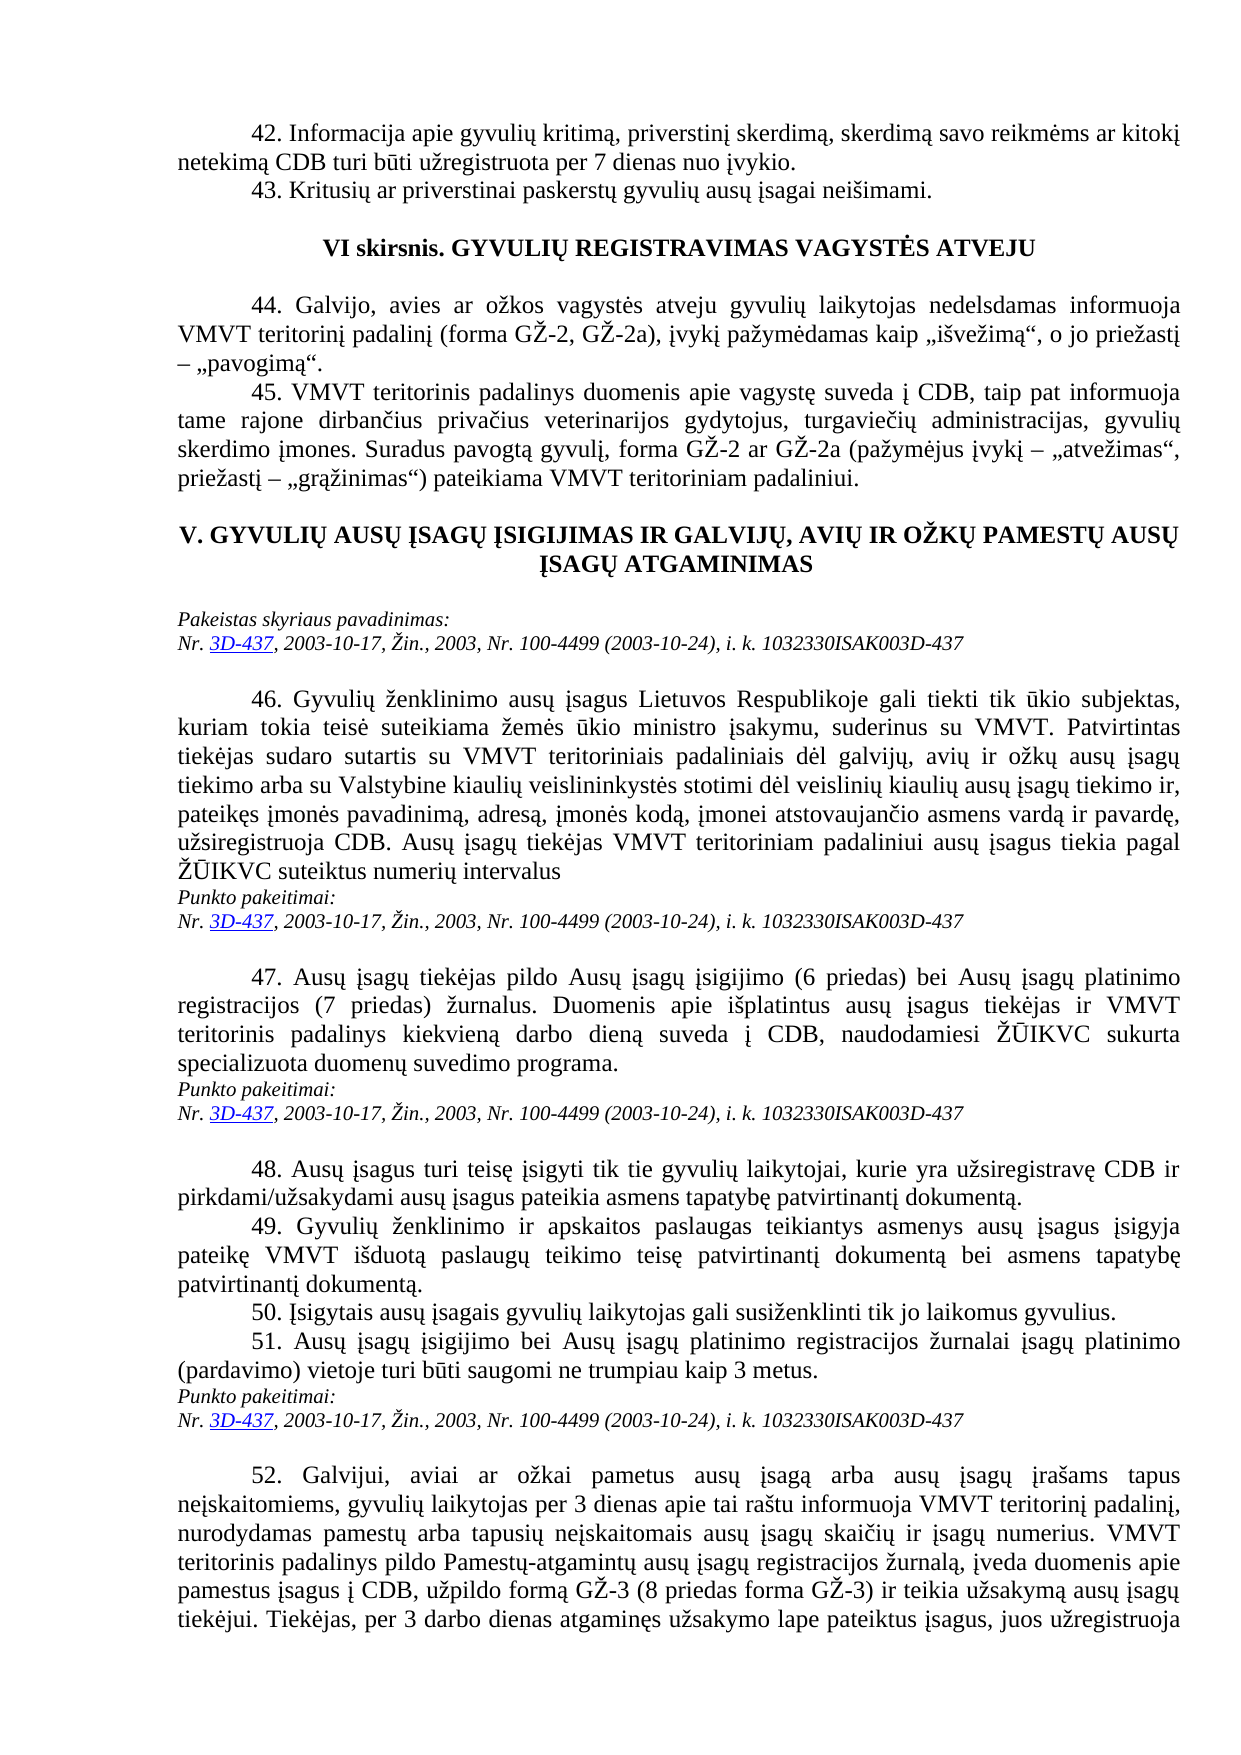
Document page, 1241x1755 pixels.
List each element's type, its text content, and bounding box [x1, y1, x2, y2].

text 51. Ausų įsagų įsigijimo bei Ausų įsagų platinimo registracijos žurnalai įsagų platinimo (pardavimo) vietoje turi būti saugomi ne trumpiau kaip 3 metus. [177, 1326, 1181, 1384]
text 47. Ausų įsagų tiekėjas pildo Ausų įsagų įsigijimo (6 priedas) bei Ausų įsagų platinimo registracijos (7 priedas) žurnalus. Duomenis apie išplatintus ausų įsagus tiekėjas ir VMVT teritorinis padalinys kiekvieną darbo dieną suveda į CDB, naudodamiesi ŽŪIKVC sukurta specializuota duomenų suvedimo programa. [177, 962, 1181, 1077]
text Nr. 3D-437, 2003-10-17, Žin., 2003, Nr. 100-4499 (2003-10-24), i. k. 1032330ISAK003D-437 [177, 631, 1181, 655]
text 52. Galvijui, aviai ar ožkai pametus ausų įsagą arba ausų įsagų įrašams tapus neįskaitomiems, gyvulių laikytojas per 3 dienas apie tai raštu informuoja VMVT teritorinį padalinį, nurodydamas pamestų arba tapusių neįskaitomais ausų įsagų skaičių ir įsagų numerius. VMVT teritorinis padalinys pildo Pamestų-atgamintų ausų įsagų registracijos žurnalą, įveda duomenis apie pamestus įsagus į CDB, užpildo formą GŽ-3 (8 priedas forma GŽ-3) ir teikia užsakymą ausų įsagų tiekėjui. Tiekėjas, per 3 darbo dienas atgaminęs užsakymo lape pateiktus įsagus, juos užregistruoja [177, 1461, 1181, 1633]
text 43. Kritusių ar priverstinai paskerstų gyvulių ausų įsagai neišimami. [177, 176, 1181, 204]
text Punkto pakeitimai: [177, 1077, 1181, 1101]
text 50. Įsigytais ausų įsagais gyvulių laikytojas gali susiženklinti tik jo laikomus gyvulius. [177, 1297, 1181, 1326]
text 45. VMVT teritorinis padalinys duomenis apie vagystę suveda į CDB, taip pat informuoja tame rajone dirbančius privačius veterinarijos gydytojus, turgaviečių administracijas, gyvulių skerdimo įmones. Suradus pavogtą gyvulį, forma GŽ-2 ar GŽ-2a (pažymėjus įvykį – „atvežimas“, priežastį – „grąžinimas“) pateikiama VMVT teritoriniam padaliniui. [177, 377, 1181, 492]
text V. GYVULIŲ AUSŲ ĮSAGŲ ĮSIGIJIMAS IR GALVIJŲ, AVIŲ IR OŽKŲ PAMESTŲ AUSŲ ĮSAGŲ ATGAMINIMAS [177, 521, 1181, 578]
text vi skirsnis. GYVULIŲ registravimas vagystės atveju [177, 233, 1181, 262]
text Pakeistas skyriaus pavadinimas: [177, 607, 1181, 631]
text Nr. 3D-437, 2003-10-17, Žin., 2003, Nr. 100-4499 (2003-10-24), i. k. 1032330ISAK003D-437 [177, 1101, 1181, 1125]
text 48. Ausų įsagus turi teisę įsigyti tik tie gyvulių laikytojai, kurie yra užsiregistravę CDB ir pirkdami/užsakydami ausų įsagus pateikia asmens tapatybę patvirtinantį dokumentą. [177, 1154, 1181, 1211]
text 49. Gyvulių ženklinimo ir apskaitos paslaugas teikiantys asmenys ausų įsagus įsigyja pateikę VMVT išduotą paslaugų teikimo teisę patvirtinantį dokumentą bei asmens tapatybę patvirtinantį dokumentą. [177, 1211, 1181, 1297]
text 42. Informacija apie gyvulių kritimą, priverstinį skerdimą, skerdimą savo reikmėms ar kitokį netekimą CDB turi būti užregistruota per 7 dienas nuo įvykio. [177, 118, 1181, 176]
text Punkto pakeitimai: [177, 1384, 1181, 1408]
text Punkto pakeitimai: [177, 885, 1181, 909]
text Nr. 3D-437, 2003-10-17, Žin., 2003, Nr. 100-4499 (2003-10-24), i. k. 1032330ISAK003D-437 [177, 909, 1181, 933]
text Nr. 3D-437, 2003-10-17, Žin., 2003, Nr. 100-4499 (2003-10-24), i. k. 1032330ISAK003D-437 [177, 1408, 1181, 1432]
text 44. Galvijo, avies ar ožkos vagystės atveju gyvulių laikytojas nedelsdamas informuoja VMVT teritorinį padalinį (forma GŽ-2, GŽ-2a), įvykį pažymėdamas kaip „išvežimą“, o jo priežastį – „pavogimą“. [177, 291, 1181, 377]
text 46. Gyvulių ženklinimo ausų įsagus Lietuvos Respublikoje gali tiekti tik ūkio subjektas, kuriam tokia teisė suteikiama žemės ūkio ministro įsakymu, suderinus su VMVT. Patvirtintas tiekėjas sudaro sutartis su VMVT teritoriniais padaliniais dėl galvijų, avių ir ožkų ausų įsagų tiekimo arba su Valstybine kiaulių veislininkystės stotimi dėl veislinių kiaulių ausų įsagų tiekimo ir, pateikęs įmonės pavadinimą, adresą, įmonės kodą, įmonei atstovaujančio asmens vardą ir pavardę, užsiregistruoja CDB. Ausų įsagų tiekėjas VMVT teritoriniam padaliniui ausų įsagus tiekia pagal ŽŪIKVC suteiktus numerių intervalus [177, 684, 1181, 885]
